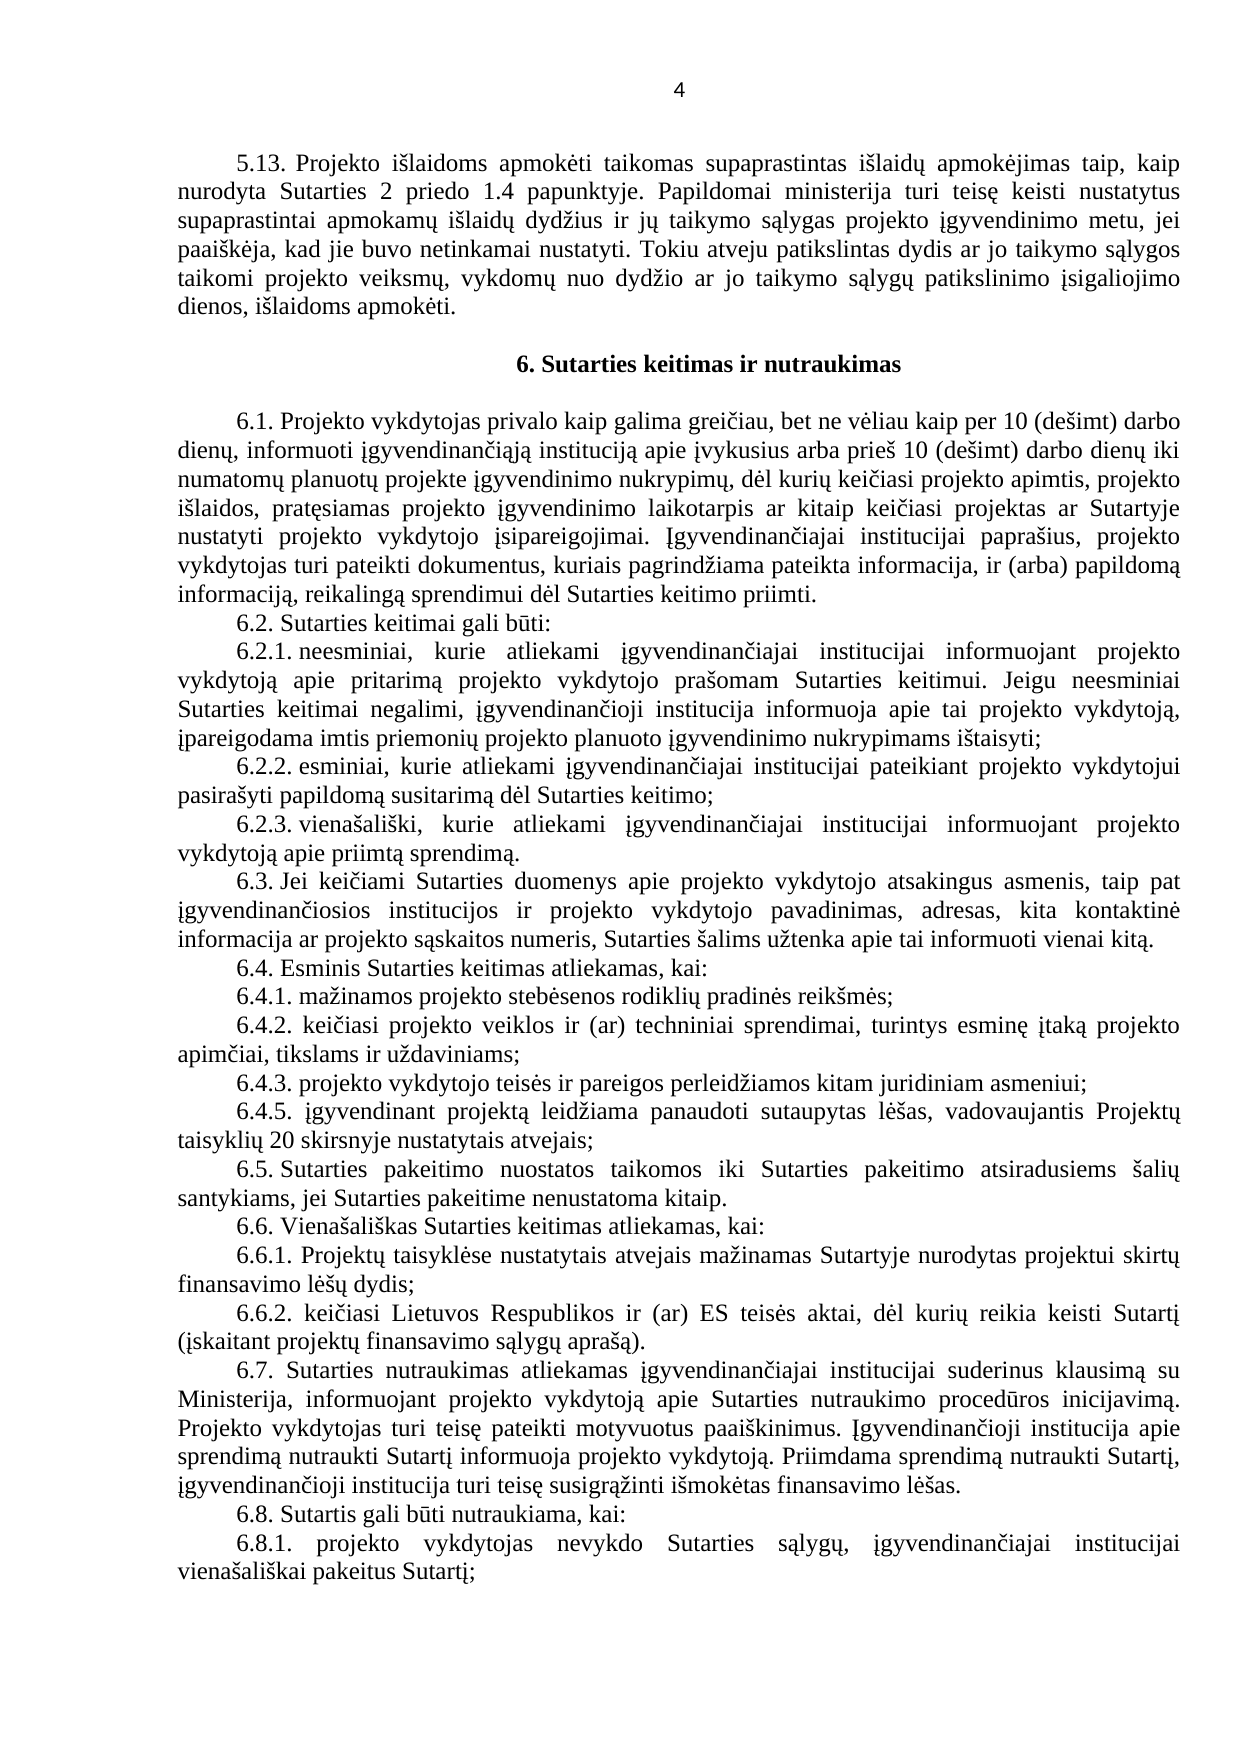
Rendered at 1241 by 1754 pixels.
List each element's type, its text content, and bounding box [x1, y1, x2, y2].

text 5.13. Projekto išlaidoms apmokėti taikomas supaprastintas išlaidų apmokėjimas taip, kaip nurodyta Sutarties 2 priedo 1.4 papunktyje. Papildomai ministerija turi teisę keisti nustatytus supaprastintai apmokamų išlaidų dydžius ir jų taikymo sąlygas projekto įgyvendinimo metu, jei paaiškėja, kad jie buvo netinkamai nustatyti. Tokiu atveju patikslintas dydis ar jo taikymo sąlygos taikomi projekto veiksmų, vykdomų nuo dydžio ar jo taikymo sąlygų patikslinimo įsigaliojimo dienos, išlaidoms apmokėti. [177, 148, 1181, 320]
text 6. Sutarties keitimas ir nutraukimas [236, 349, 1181, 378]
text 6.4.5. įgyvendinant projektą leidžiama panaudoti sutaupytas lėšas, vadovaujantis Projektų taisyklių 20 skirsnyje nustatytais atvejais; [177, 1096, 1181, 1154]
text 6.4. Esminis Sutarties keitimas atliekamas, kai: [177, 953, 1181, 981]
text 6.6. Vienašališkas Sutarties keitimas atliekamas, kai: [177, 1211, 1181, 1240]
text 6.8.1. projekto vykdytojas nevykdo Sutarties sąlygų, įgyvendinančiajai institucijai vienašališkai pakeitus Sutartį; [177, 1528, 1181, 1585]
text 6.2. Sutarties keitimai gali būti: [177, 608, 1181, 636]
text 6.4.3. projekto vykdytojo teisės ir pareigos perleidžiamos kitam juridiniam asmeniui; [177, 1068, 1181, 1096]
text 6.3. Jei keičiami Sutarties duomenys apie projekto vykdytojo atsakingus asmenis, taip pat įgyvendinančiosios institucijos ir projekto vykdytojo pavadinimas, adresas, kita kontaktinė informacija ar projekto sąskaitos numeris, Sutarties šalims užtenka apie tai informuoti vienai kitą. [177, 866, 1181, 953]
text 6.8. Sutartis gali būti nutraukiama, kai: [177, 1499, 1181, 1528]
text 6.4.1. mažinamos projekto stebėsenos rodiklių pradinės reikšmės; [177, 981, 1181, 1010]
text 6.1. Projekto vykdytojas privalo kaip galima greičiau, bet ne vėliau kaip per 10 (dešimt) darbo dienų, informuoti įgyvendinančiąją instituciją apie įvykusius arba prieš 10 (dešimt) darbo dienų iki numatomų planuotų projekte įgyvendinimo nukrypimų, dėl kurių keičiasi projekto apimtis, projekto išlaidos, pratęsiamas projekto įgyvendinimo laikotarpis ar kitaip keičiasi projektas ar Sutartyje nustatyti projekto vykdytojo įsipareigojimai. Įgyvendinančiajai institucijai paprašius, projekto vykdytojas turi pateikti dokumentus, kuriais pagrindžiama pateikta informacija, ir (arba) papildomą informaciją, reikalingą sprendimui dėl Sutarties keitimo priimti. [177, 406, 1181, 608]
text 6.2.3. vienašališki, kurie atliekami įgyvendinančiajai institucijai informuojant projekto vykdytoją apie priimtą sprendimą. [177, 809, 1181, 866]
text 6.4.2. keičiasi projekto veiklos ir (ar) techniniai sprendimai, turintys esminę įtaką projekto apimčiai, tikslams ir uždaviniams; [177, 1010, 1181, 1068]
text 6.7. Sutarties nutraukimas atliekamas įgyvendinančiajai institucijai suderinus klausimą su Ministerija, informuojant projekto vykdytoją apie Sutarties nutraukimo procedūros inicijavimą. Projekto vykdytojas turi teisę pateikti motyvuotus paaiškinimus. Įgyvendinančioji institucija apie sprendimą nutraukti Sutartį informuoja projekto vykdytoją. Priimdama sprendimą nutraukti Sutartį, įgyvendinančioji institucija turi teisę susigrąžinti išmokėtas finansavimo lėšas. [177, 1355, 1181, 1499]
text 6.2.2. esminiai, kurie atliekami įgyvendinančiajai institucijai pateikiant projekto vykdytojui pasirašyti papildomą susitarimą dėl Sutarties keitimo; [177, 751, 1181, 809]
text 6.2.1. neesminiai, kurie atliekami įgyvendinančiajai institucijai informuojant projekto vykdytoją apie pritarimą projekto vykdytojo prašomam Sutarties keitimui. Jeigu neesminiai Sutarties keitimai negalimi, įgyvendinančioji institucija informuoja apie tai projekto vykdytoją, įpareigodama imtis priemonių projekto planuoto įgyvendinimo nukrypimams ištaisyti; [177, 636, 1181, 751]
text 6.6.2. keičiasi Lietuvos Respublikos ir (ar) ES teisės aktai, dėl kurių reikia keisti Sutartį (įskaitant projektų finansavimo sąlygų aprašą). [177, 1298, 1181, 1355]
text 6.5. Sutarties pakeitimo nuostatos taikomos iki Sutarties pakeitimo atsiradusiems šalių santykiams, jei Sutarties pakeitime nenustatoma kitaip. [177, 1154, 1181, 1211]
text 6.6.1. Projektų taisyklėse nustatytais atvejais mažinamas Sutartyje nurodytas projektui skirtų finansavimo lėšų dydis; [177, 1240, 1181, 1298]
